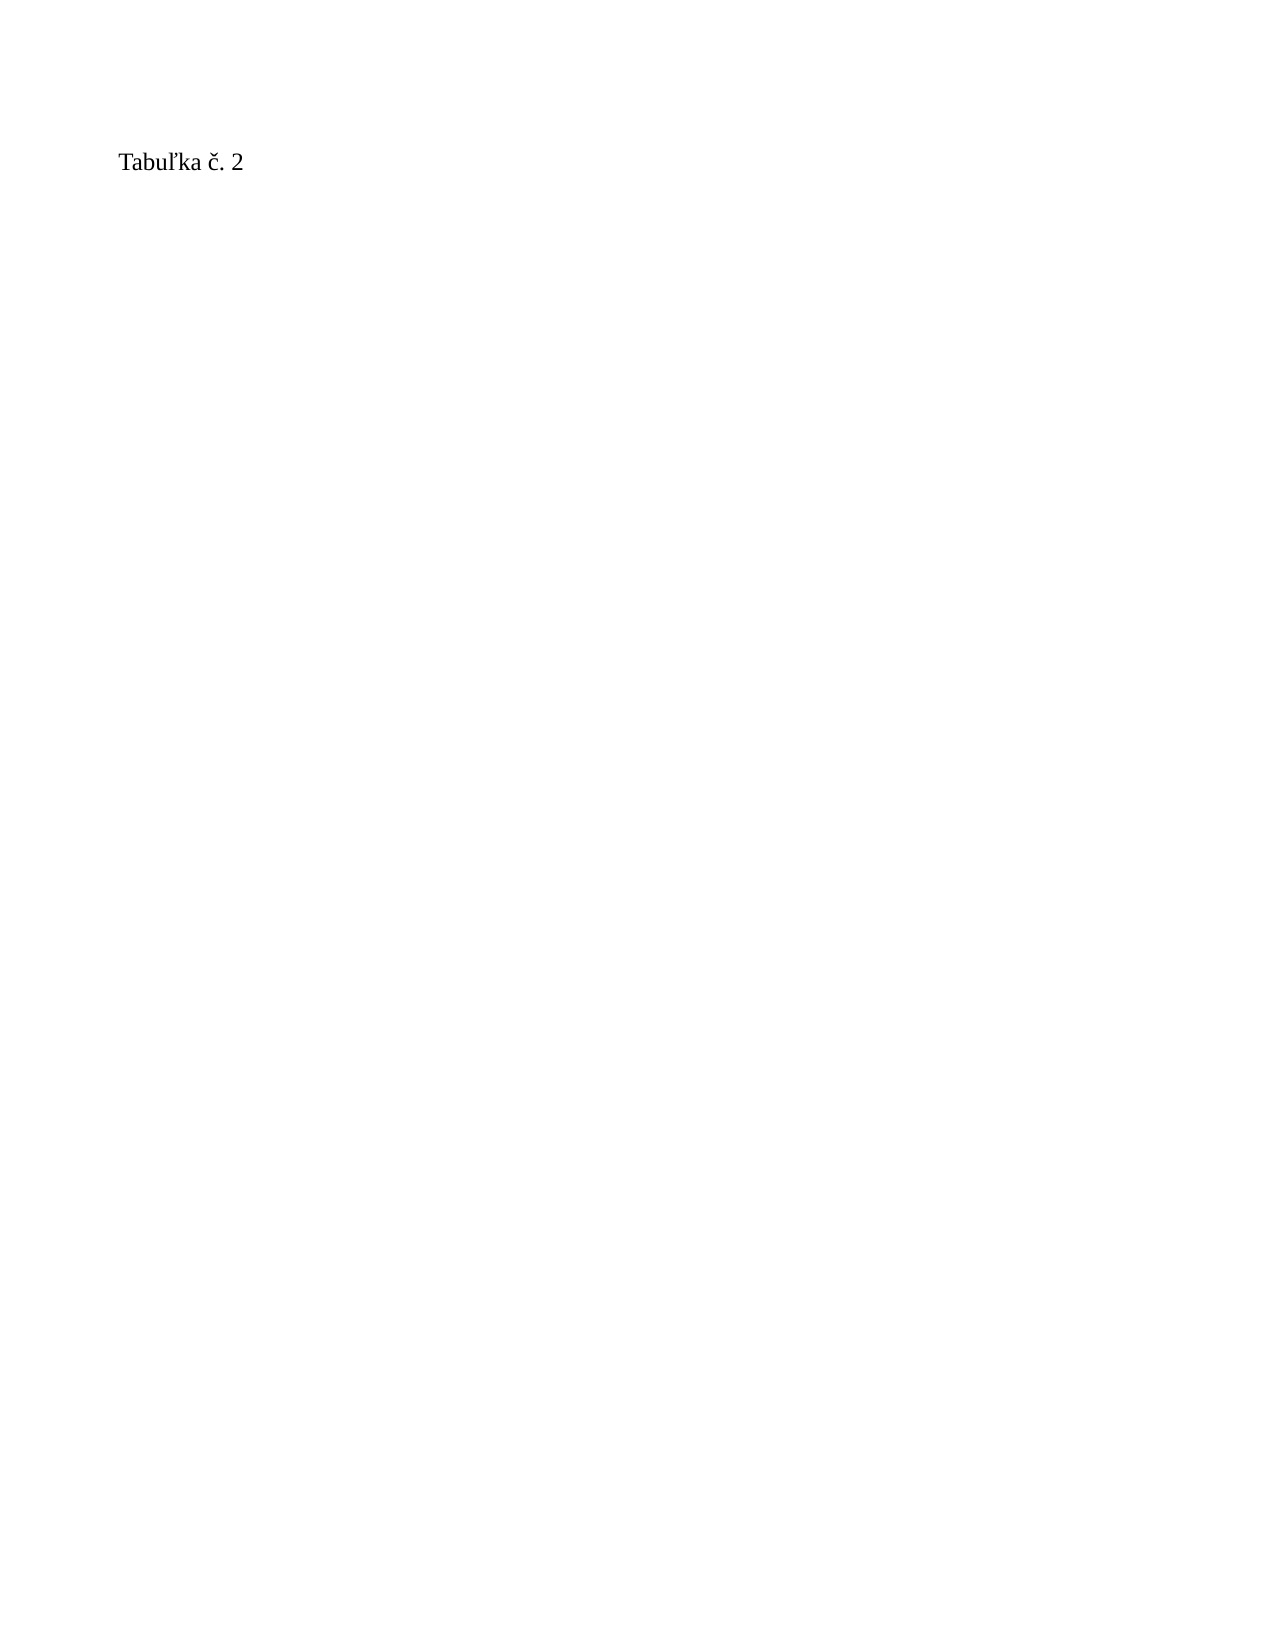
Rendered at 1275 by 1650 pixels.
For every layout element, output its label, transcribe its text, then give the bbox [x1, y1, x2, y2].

text Tabuľka č. 2 [118, 147, 1157, 176]
